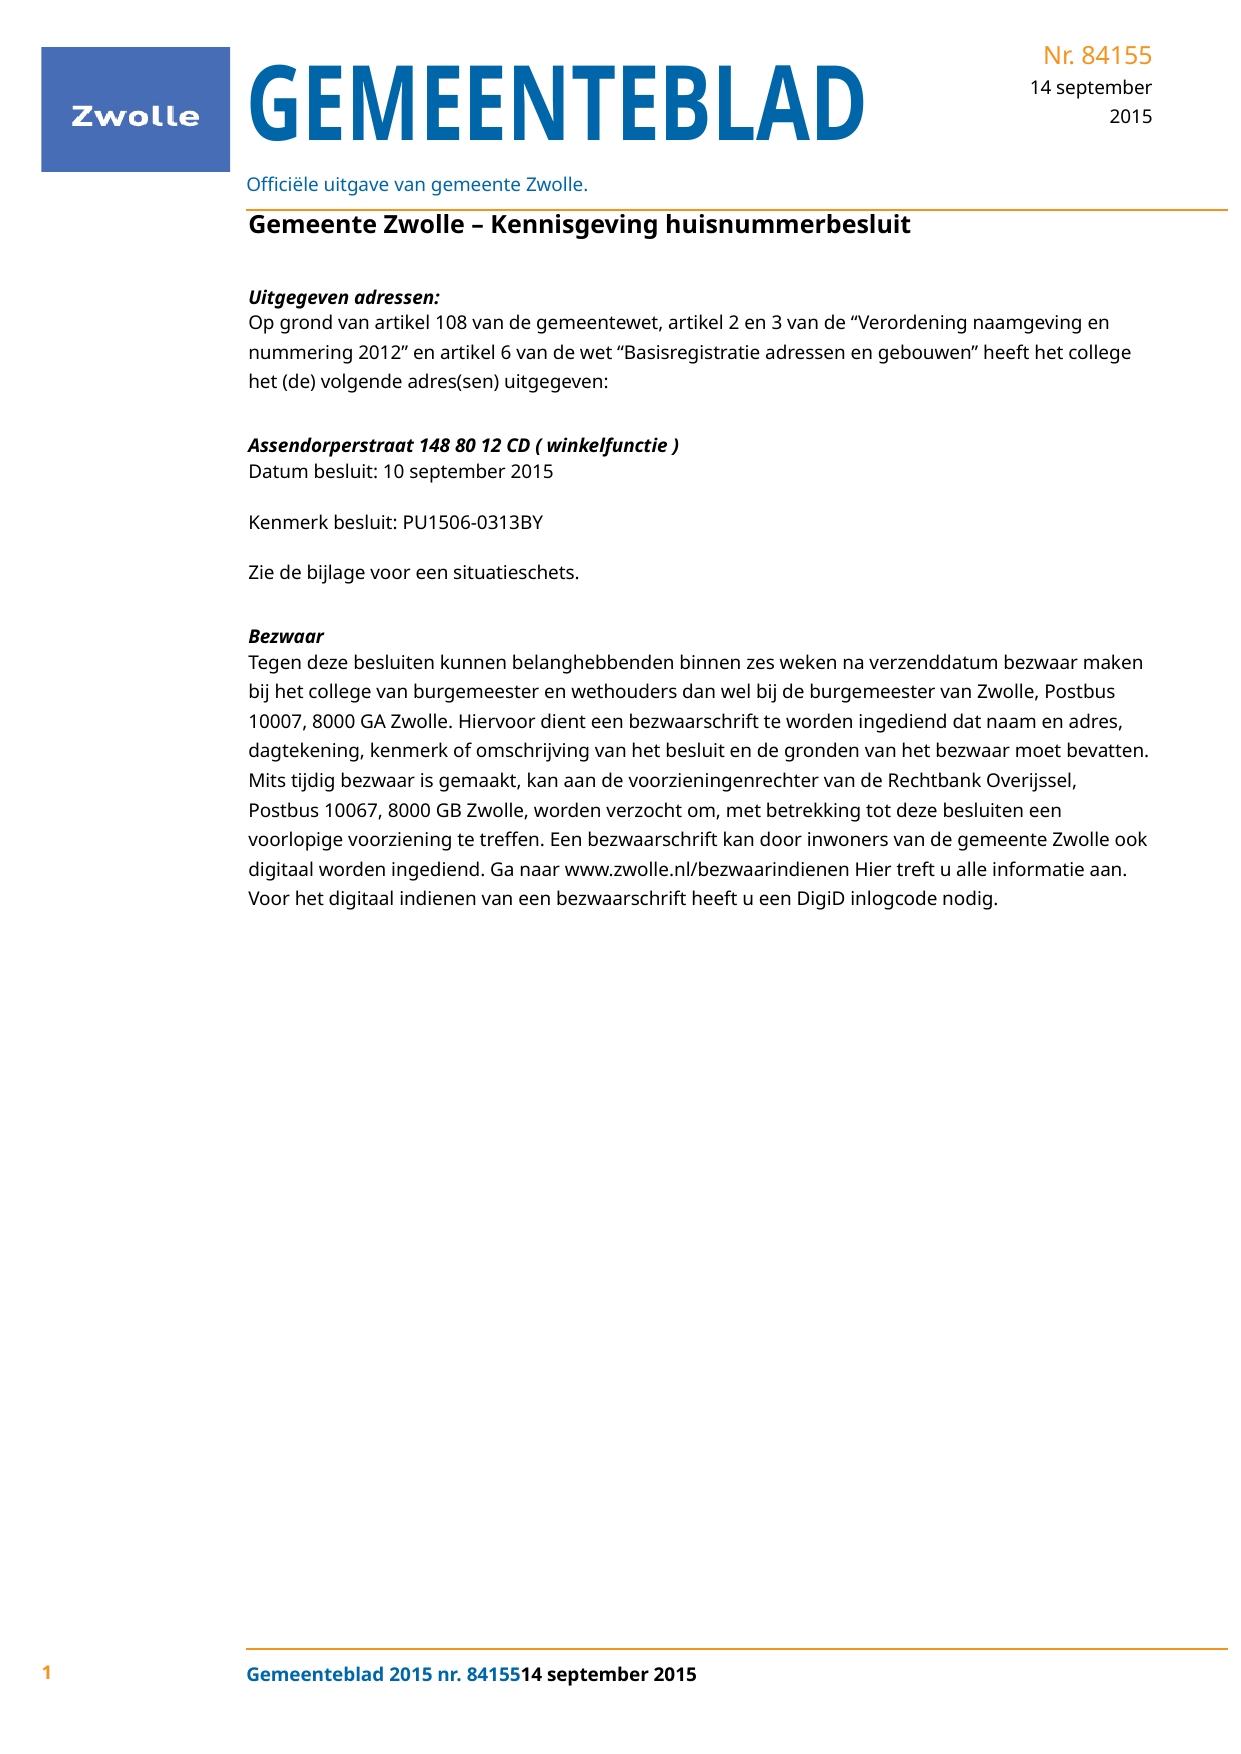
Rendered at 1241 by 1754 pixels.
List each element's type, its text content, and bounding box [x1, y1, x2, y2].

text Tegen deze besluiten kunnen belanghebbenden binnen zes weken na verzenddatum bezwaar maken bij het college van burgemeester en wethouders dan wel bij de burgemeester van Zwolle, Postbus 10007, 8000 GA Zwolle. Hiervoor dient een bezwaarschrift te worden ingediend dat naam en adres, dagtekening, kenmerk of omschrijving van het besluit en de gronden van het bezwaar moet bevatten. Mits tijdig bezwaar is gemaakt, kan aan de voorzieningenrechter van de Rechtbank Overijssel, Postbus 10067, 8000 GB Zwolle, worden verzocht om, met betrekking tot deze besluiten een voorlopige voorziening te treffen. Een bezwaarschrift kan door inwoners van de gemeente Zwolle ook digitaal worden ingediend. Ga naar www.zwolle.nl/bezwaarindienen Hier treft u alle informatie aan. Voor het digitaal indienen van een bezwaarschrift heeft u een DigiD inlogcode nodig. [248, 649, 1152, 911]
text Bezwaar [248, 623, 1152, 649]
text Uitgegeven adressen: [248, 284, 1152, 309]
text Kenmerk besluit: PU1506-0313BY [248, 509, 1152, 534]
text Zie de bijlage voor een situatieschets. [248, 559, 1152, 585]
text Op grond van artikel 108 van de gemeentewet, artikel 2 en 3 van de “Verordening naamgeving en nummering 2012” en artikel 6 van de wet “Basisregistratie adressen en gebouwen” heeft het college het (de) volgende adres(sen) uitgegeven: [248, 309, 1152, 394]
text Gemeente Zwolle – Kennisgeving huisnummerbesluit [248, 211, 1152, 241]
text Datum besluit: 10 september 2015 [248, 458, 1152, 484]
text Assendorperstraat 148 80 12 CD ( winkelfunctie ) [248, 433, 1152, 458]
picture [41, 47, 231, 172]
